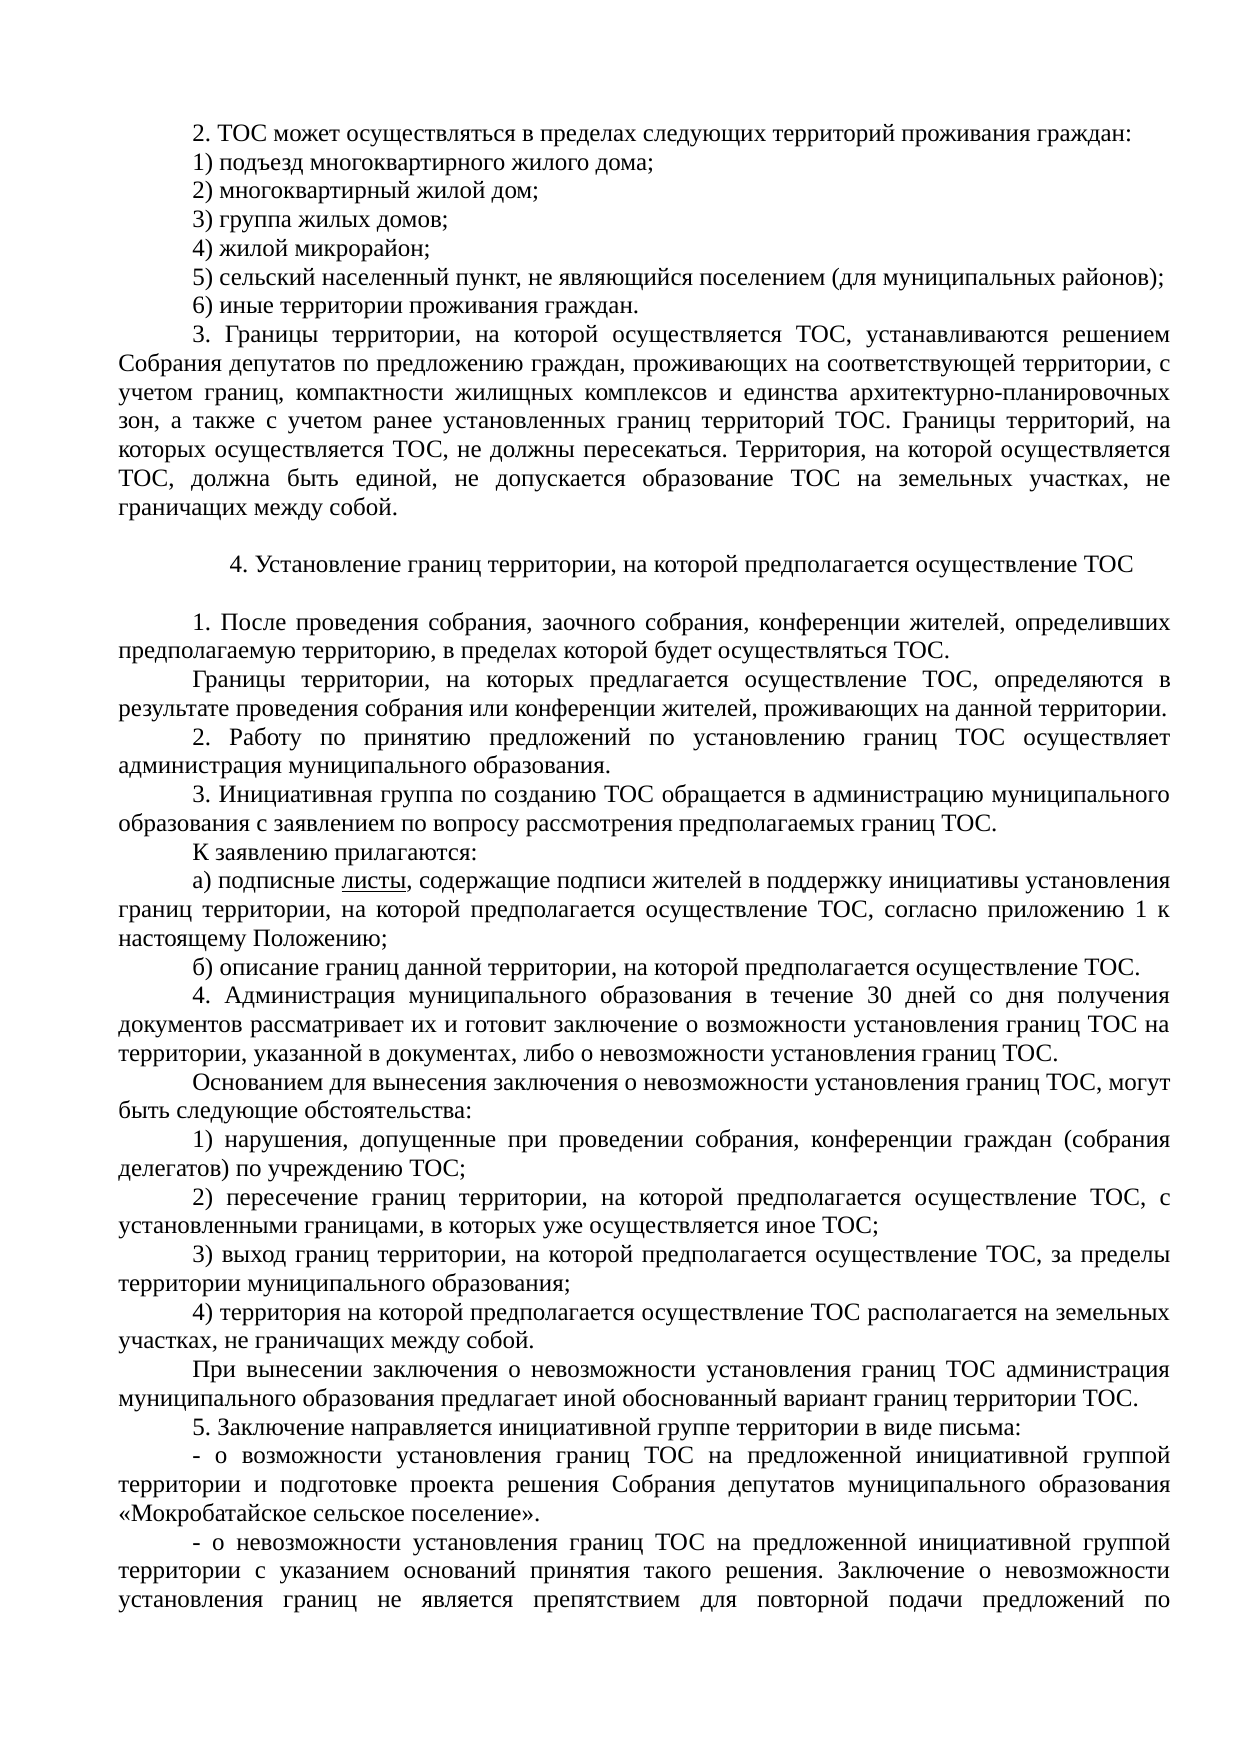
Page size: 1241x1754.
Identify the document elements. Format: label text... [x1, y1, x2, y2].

text 3. Границы территории, на которой осуществляется ТОС, устанавливаются решением Собрания депутатов по предложению граждан, проживающих на соответствующей территории, с учетом границ, компактности жилищных комплексов и единства архитектурно-планировочных зон, а также с учетом ранее установленных границ территорий ТОС. Границы территорий, на которых осуществляется ТОС, не должны пересекаться. Территория, на которой осуществляется ТОС, должна быть единой, не допускается образование ТОС на земельных участках, не граничащих между собой. [118, 319, 1171, 521]
text б) описание границ данной территории, на которой предполагается осуществление ТОС. [118, 952, 1171, 981]
text 4) территория на которой предполагается осуществление ТОС располагается на земельных участках, не граничащих между собой. [118, 1297, 1171, 1354]
text 1) нарушения, допущенные при проведении собрания, конференции граждан (собрания делегатов) по учреждению ТОС; [118, 1124, 1171, 1182]
text а) подписные листы, содержащие подписи жителей в поддержку инициативы установления границ территории, на которой предполагается осуществление ТОС, согласно приложению 1 к настоящему Положению; [118, 866, 1171, 952]
text 1. После проведения собрания, заочного собрания, конференции жителей, определивших предполагаемую территорию, в пределах которой будет осуществляться ТОС. [118, 607, 1171, 664]
text При вынесении заключения о невозможности установления границ ТОС администрация муниципального образования предлагает иной обоснованный вариант границ территории ТОС. [118, 1354, 1171, 1412]
text - о возможности установления границ ТОС на предложенной инициативной группой территории и подготовке проекта решения Собрания депутатов муниципального образования «Мокробатайское сельское поселение». [118, 1441, 1171, 1527]
text 2) пересечение границ территории, на которой предполагается осуществление ТОС, с установленными границами, в которых уже осуществляется иное ТОС; [118, 1182, 1171, 1239]
text 5) сельский населенный пункт, не являющийся поселением (для муниципальных районов); [118, 262, 1171, 291]
text 6) иные территории проживания граждан. [118, 291, 1171, 319]
text 4) жилой микрорайон; [118, 233, 1171, 262]
text 2. Работу по принятию предложений по установлению границ ТОС осуществляет администрация муниципального образования. [118, 722, 1171, 779]
text 4. Установление границ территории, на которой предполагается осуществление ТОС [118, 549, 1171, 578]
text 2. ТОС может осуществляться в пределах следующих территорий проживания граждан: [118, 118, 1171, 147]
text К заявлению прилагаются: [118, 837, 1171, 866]
text 3) группа жилых домов; [118, 204, 1171, 233]
text 4. Администрация муниципального образования в течение 30 дней со дня получения документов рассматривает их и готовит заключение о возможности установления границ ТОС на территории, указанной в документах, либо о невозможности установления границ ТОС. [118, 981, 1171, 1067]
text 3) выход границ территории, на которой предполагается осуществление ТОС, за пределы территории муниципального образования; [118, 1239, 1171, 1297]
text 3. Инициативная группа по созданию ТОС обращается в администрацию муниципального образования с заявлением по вопросу рассмотрения предполагаемых границ ТОС. [118, 779, 1171, 837]
text Основанием для вынесения заключения о невозможности установления границ ТОС, могут быть следующие обстоятельства: [118, 1067, 1171, 1124]
text 5. Заключение направляется инициативной группе территории в виде письма: [118, 1412, 1171, 1441]
text 2) многоквартирный жилой дом; [118, 176, 1171, 204]
text - о невозможности установления границ ТОС на предложенной инициативной группой территории с указанием оснований принятия такого решения. Заключение о невозможности установления границ не является препятствием для повторной подачи предложений по [118, 1527, 1171, 1613]
text Границы территории, на которых предлагается осуществление ТОС, определяются в результате проведения собрания или конференции жителей, проживающих на данной территории. [118, 664, 1171, 722]
text 1) подъезд многоквартирного жилого дома; [118, 147, 1171, 176]
